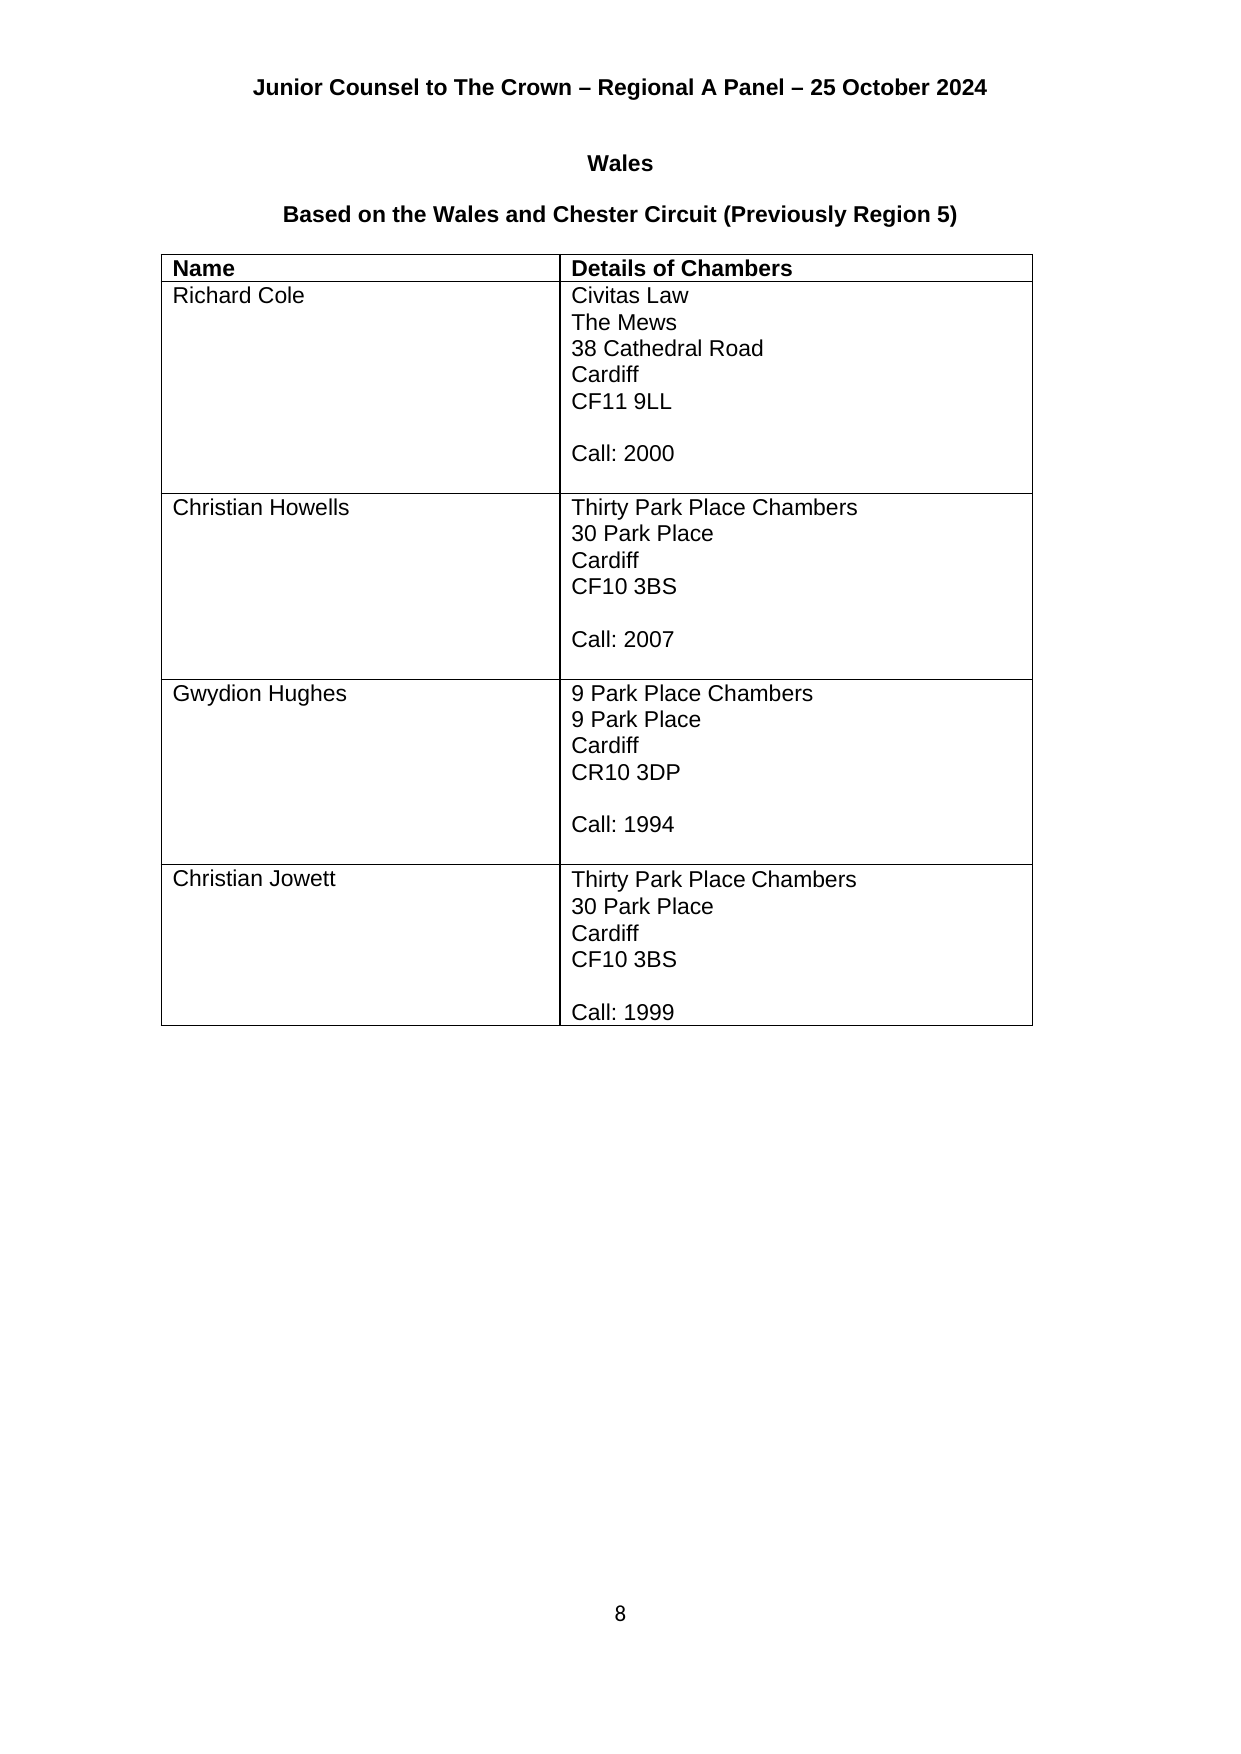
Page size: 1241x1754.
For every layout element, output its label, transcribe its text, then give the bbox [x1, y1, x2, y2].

table_header Details of Chambers [561, 255, 1032, 281]
text Wales [150, 150, 1090, 176]
table_cell Richard Cole [162, 282, 559, 493]
table_header Name [162, 255, 559, 281]
table_cell Thirty Park Place Chambers 30 Park Place Cardiff CF10 3BS Call: 1999 [561, 865, 1032, 1025]
text Based on the Wales and Chester Circuit (Previously Region 5) [150, 201, 1090, 227]
table_cell Christian Howells [162, 494, 559, 678]
table_cell Thirty Park Place Chambers 30 Park Place Cardiff CF10 3BS Call: 2007 [561, 494, 1032, 678]
table_cell Christian Jowett [162, 865, 559, 1025]
table_cell Gwydion Hughes [162, 680, 559, 864]
table_cell Civitas Law The Mews 38 Cathedral Road Cardiff CF11 9LL Call: 2000 [561, 282, 1032, 493]
table_cell 9 Park Place Chambers 9 Park Place Cardiff CR10 3DP Call: 1994 [561, 680, 1032, 864]
